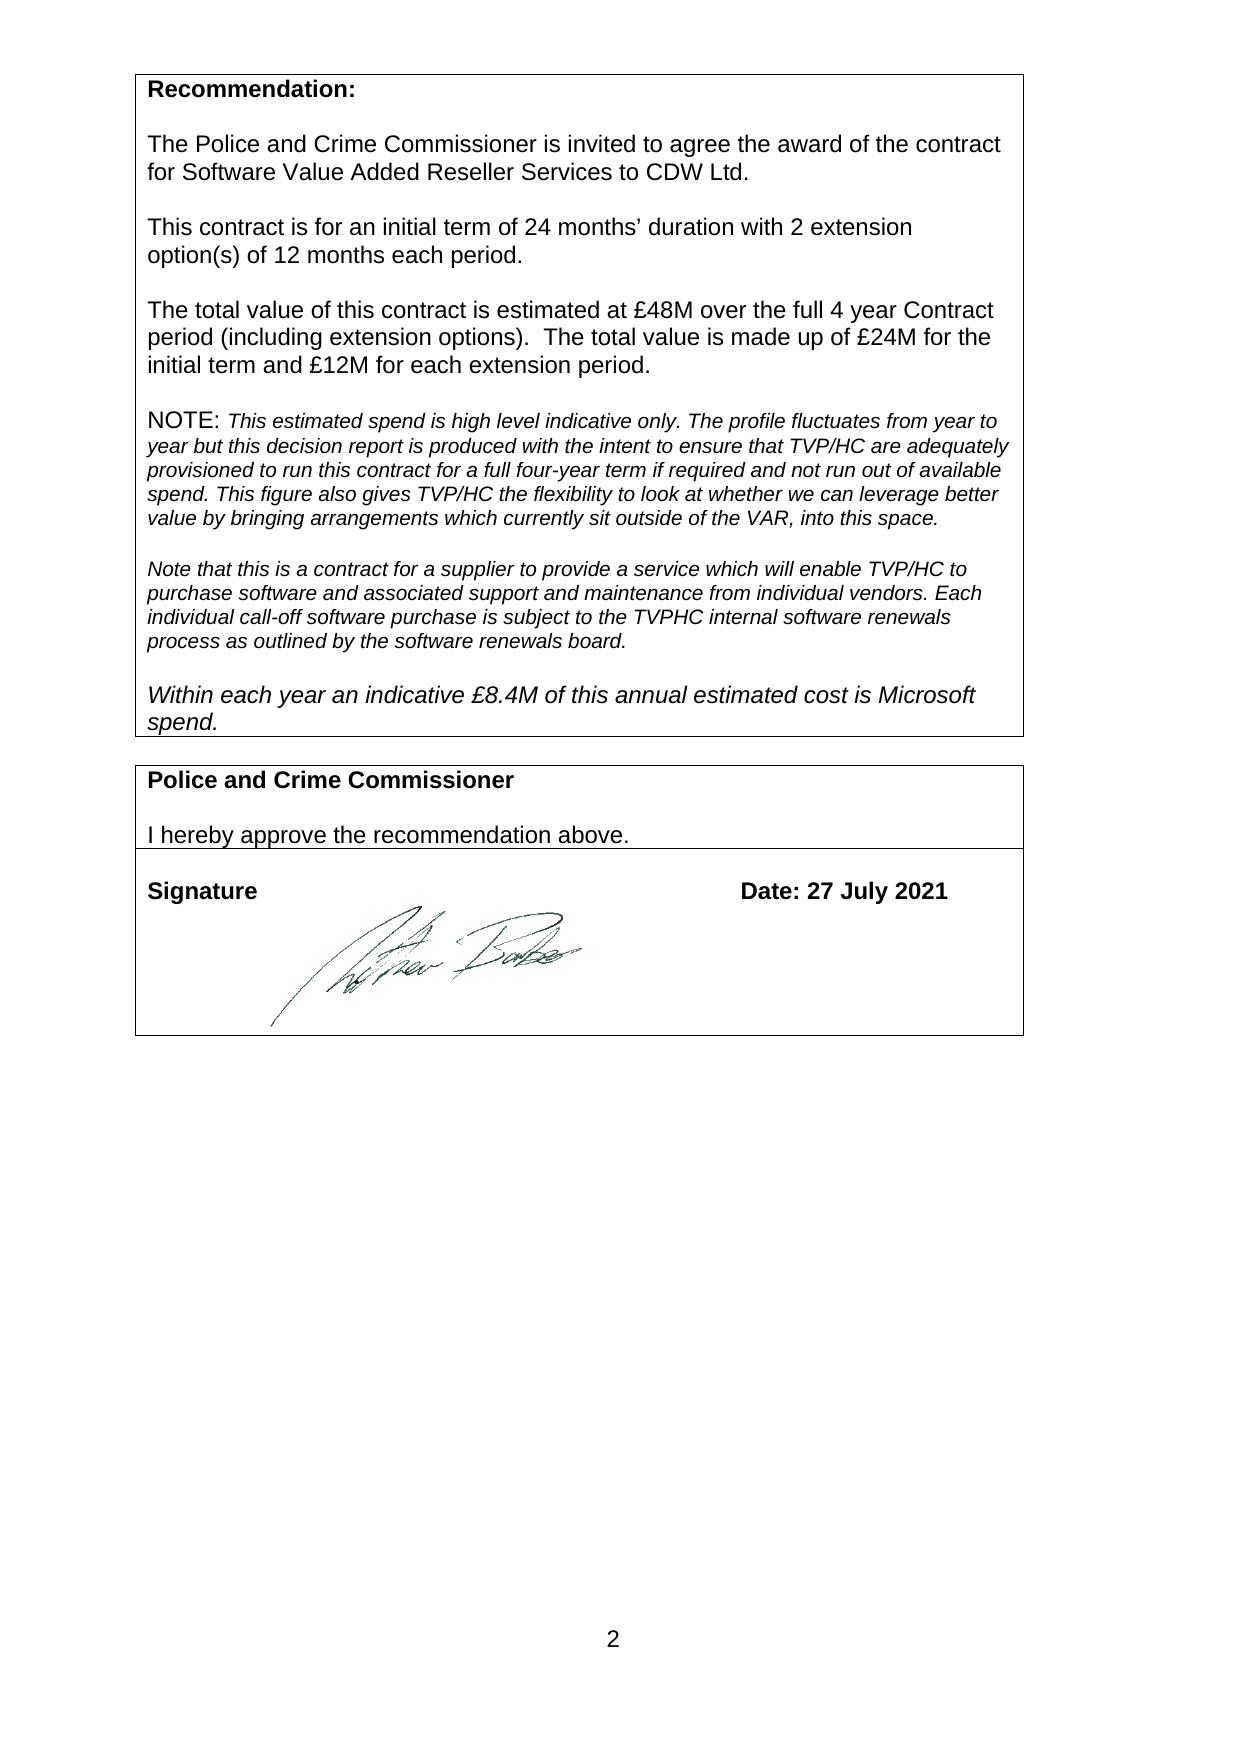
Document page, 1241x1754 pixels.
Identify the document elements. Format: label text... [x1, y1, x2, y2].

table_cell Signature Date: 27 July 2021 [136, 849, 1023, 1035]
table_header Police and Crime Commissioner I hereby approve the recommendation above. [136, 766, 1023, 848]
table_header Recommendation: The Police and Crime Commissioner is invited to agree the award of the contract for Software Value Added Reseller Services to CDW Ltd. This contract is for an initial term of 24 months’ duration with 2 extension option(s) of 12 months each period. The total value of this contract is estimated at £48M over the full 4 year Contract period (including extension options). The total value is made up of £24M for the initial term and £12M for each extension period. NOTE: This estimated spend is high level indicative only. The profile fluctuates from year to year but this decision report is produced with the intent to ensure that TVP/HC are adequately provisioned to run this contract for a full four-year term if required and not run out of available spend. This figure also gives TVP/HC the flexibility to look at whether we can leverage better value by bringing arrangements which currently sit outside of the VAR, into this space. Note that this is a contract for a supplier to provide a service which will enable TVP/HC to purchase software and associated support and maintenance from individual vendors. Each individual call-off software purchase is subject to the TVPHC internal software renewals process as outlined by the software renewals board. Within each year an indicative £8.4M of this annual estimated cost is Microsoft spend. [136, 75, 1023, 736]
